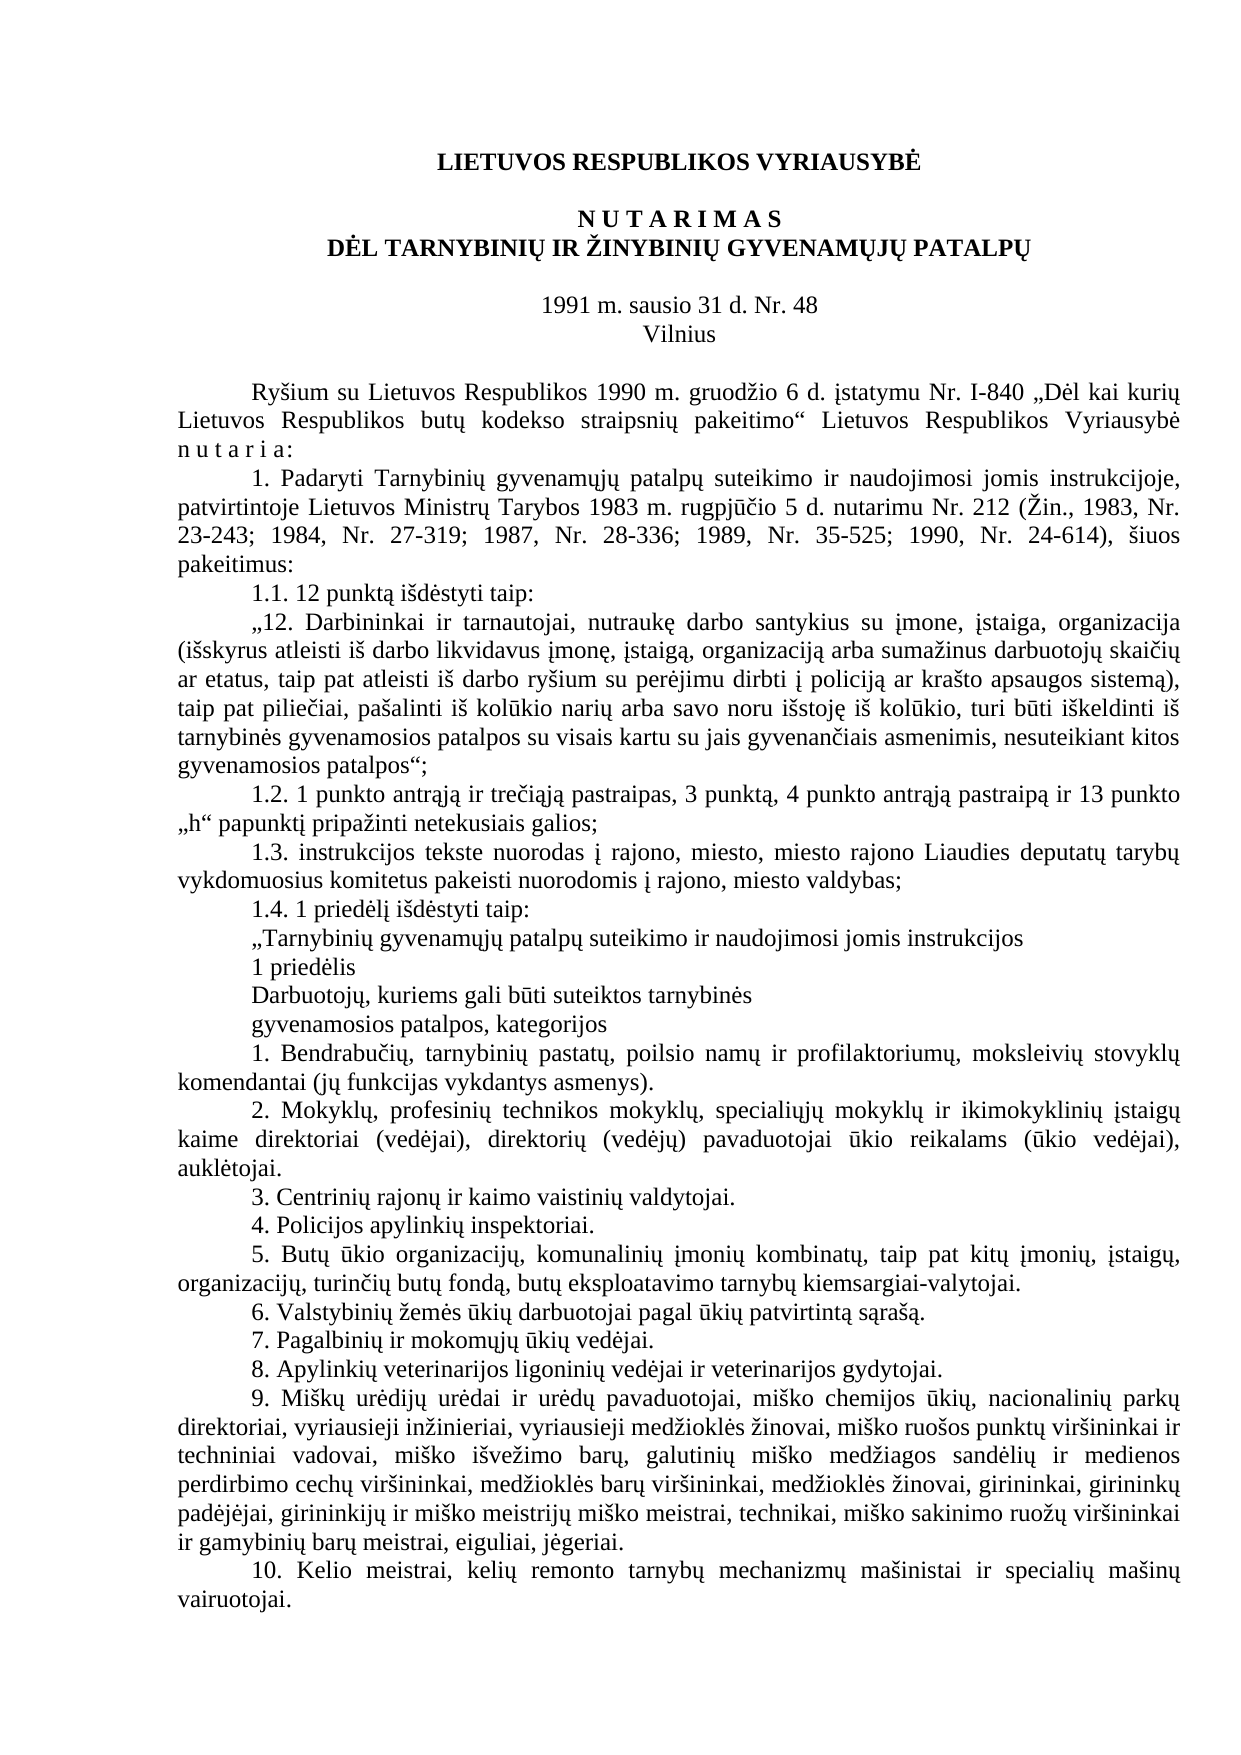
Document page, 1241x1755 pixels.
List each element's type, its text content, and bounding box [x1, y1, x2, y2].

text DĖL TARNYBINIŲ IR ŽINYBINIŲ GYVENAMŲJŲ PATALPŲ [177, 233, 1181, 262]
text 3. Centrinių rajonų ir kaimo vaistinių valdytojai. [177, 1182, 1181, 1211]
text 10. Kelio meistrai, kelių remonto tarnybų mechanizmų mašinistai ir specialių mašinų vairuotojai. [177, 1556, 1181, 1613]
text LIETUVOS RESPUBLIKOS VYRIAUSYBĖ [177, 147, 1181, 176]
text 1. Bendrabučių, tarnybinių pastatų, poilsio namų ir profilaktoriumų, moksleivių stovyklų komendantai (jų funkcijas vykdantys asmenys). [177, 1038, 1181, 1096]
text 8. Apylinkių veterinarijos ligoninių vedėjai ir veterinarijos gydytojai. [177, 1354, 1181, 1383]
text Vilnius [177, 319, 1181, 348]
text gyvenamosios patalpos, kategorijos [177, 1009, 1181, 1038]
text 6. Valstybinių žemės ūkių darbuotojai pagal ūkių patvirtintą sąrašą. [177, 1297, 1181, 1326]
text 7. Pagalbinių ir mokomųjų ūkių vedėjai. [177, 1326, 1181, 1354]
text 1. Padaryti Tarnybinių gyvenamųjų patalpų suteikimo ir naudojimosi jomis instrukcijoje, patvirtintoje Lietuvos Ministrų Tarybos 1983 m. rugpjūčio 5 d. nutarimu Nr. 212 (Žin., 1983, Nr. 23-243; 1984, Nr. 27-319; 1987, Nr. 28-336; 1989, Nr. 35-525; 1990, Nr. 24-614), šiuos pakeitimus: [177, 463, 1181, 578]
text Darbuotojų, kuriems gali būti suteiktos tarnybinės [177, 981, 1181, 1009]
text Ryšium su Lietuvos Respublikos 1990 m. gruodžio 6 d. įstatymu Nr. I-840 „Dėl kai kurių Lietuvos Respublikos butų kodekso straipsnių pakeitimo“ Lietuvos Respublikos Vyriausybė nutaria: [177, 377, 1181, 463]
text 4. Policijos apylinkių inspektoriai. [177, 1211, 1181, 1239]
text 1991 m. sausio 31 d. Nr. 48 [177, 291, 1181, 319]
text 1.3. instrukcijos tekste nuorodas į rajono, miesto, miesto rajono Liaudies deputatų tarybų vykdomuosius komitetus pakeisti nuorodomis į rajono, miesto valdybas; [177, 837, 1181, 894]
text 9. Miškų urėdijų urėdai ir urėdų pavaduotojai, miško chemijos ūkių, nacionalinių parkų direktoriai, vyriausieji inžinieriai, vyriausieji medžioklės žinovai, miško ruošos punktų viršininkai ir techniniai vadovai, miško išvežimo barų, galutinių miško medžiagos sandėlių ir medienos perdirbimo cechų viršininkai, medžioklės barų viršininkai, medžioklės žinovai, girininkai, girininkų padėjėjai, girininkijų ir miško meistrijų miško meistrai, technikai, miško sakinimo ruožų viršininkai ir gamybinių barų meistrai, eiguliai, jėgeriai. [177, 1383, 1181, 1556]
text 1.1. 12 punktą išdėstyti taip: [177, 578, 1181, 607]
text 1.4. 1 priedėlį išdėstyti taip: [177, 894, 1181, 923]
text 2. Mokyklų, profesinių technikos mokyklų, specialiųjų mokyklų ir ikimokyklinių įstaigų kaime direktoriai (vedėjai), direktorių (vedėjų) pavaduotojai ūkio reikalams (ūkio vedėjai), auklėtojai. [177, 1096, 1181, 1182]
text N U T A R I M A S [177, 204, 1181, 233]
text 1.2. 1 punkto antrąją ir trečiąją pastraipas, 3 punktą, 4 punkto antrąją pastraipą ir 13 punkto „h“ papunktį pripažinti netekusiais galios; [177, 779, 1181, 837]
text 1 priedėlis [177, 952, 1181, 981]
text „Tarnybinių gyvenamųjų patalpų suteikimo ir naudojimosi jomis instrukcijos [177, 923, 1181, 952]
text 5. Butų ūkio organizacijų, komunalinių įmonių kombinatų, taip pat kitų įmonių, įstaigų, organizacijų, turinčių butų fondą, butų eksploatavimo tarnybų kiemsargiai-valytojai. [177, 1239, 1181, 1297]
text „12. Darbininkai ir tarnautojai, nutraukę darbo santykius su įmone, įstaiga, organizacija (išskyrus atleisti iš darbo likvidavus įmonę, įstaigą, organizaciją arba sumažinus darbuotojų skaičių ar etatus, taip pat atleisti iš darbo ryšium su perėjimu dirbti į policiją ar krašto apsaugos sistemą), taip pat piliečiai, pašalinti iš kolūkio narių arba savo noru išstoję iš kolūkio, turi būti iškeldinti iš tarnybinės gyvenamosios patalpos su visais kartu su jais gyvenančiais asmenimis, nesuteikiant kitos gyvenamosios patalpos“; [177, 607, 1181, 779]
